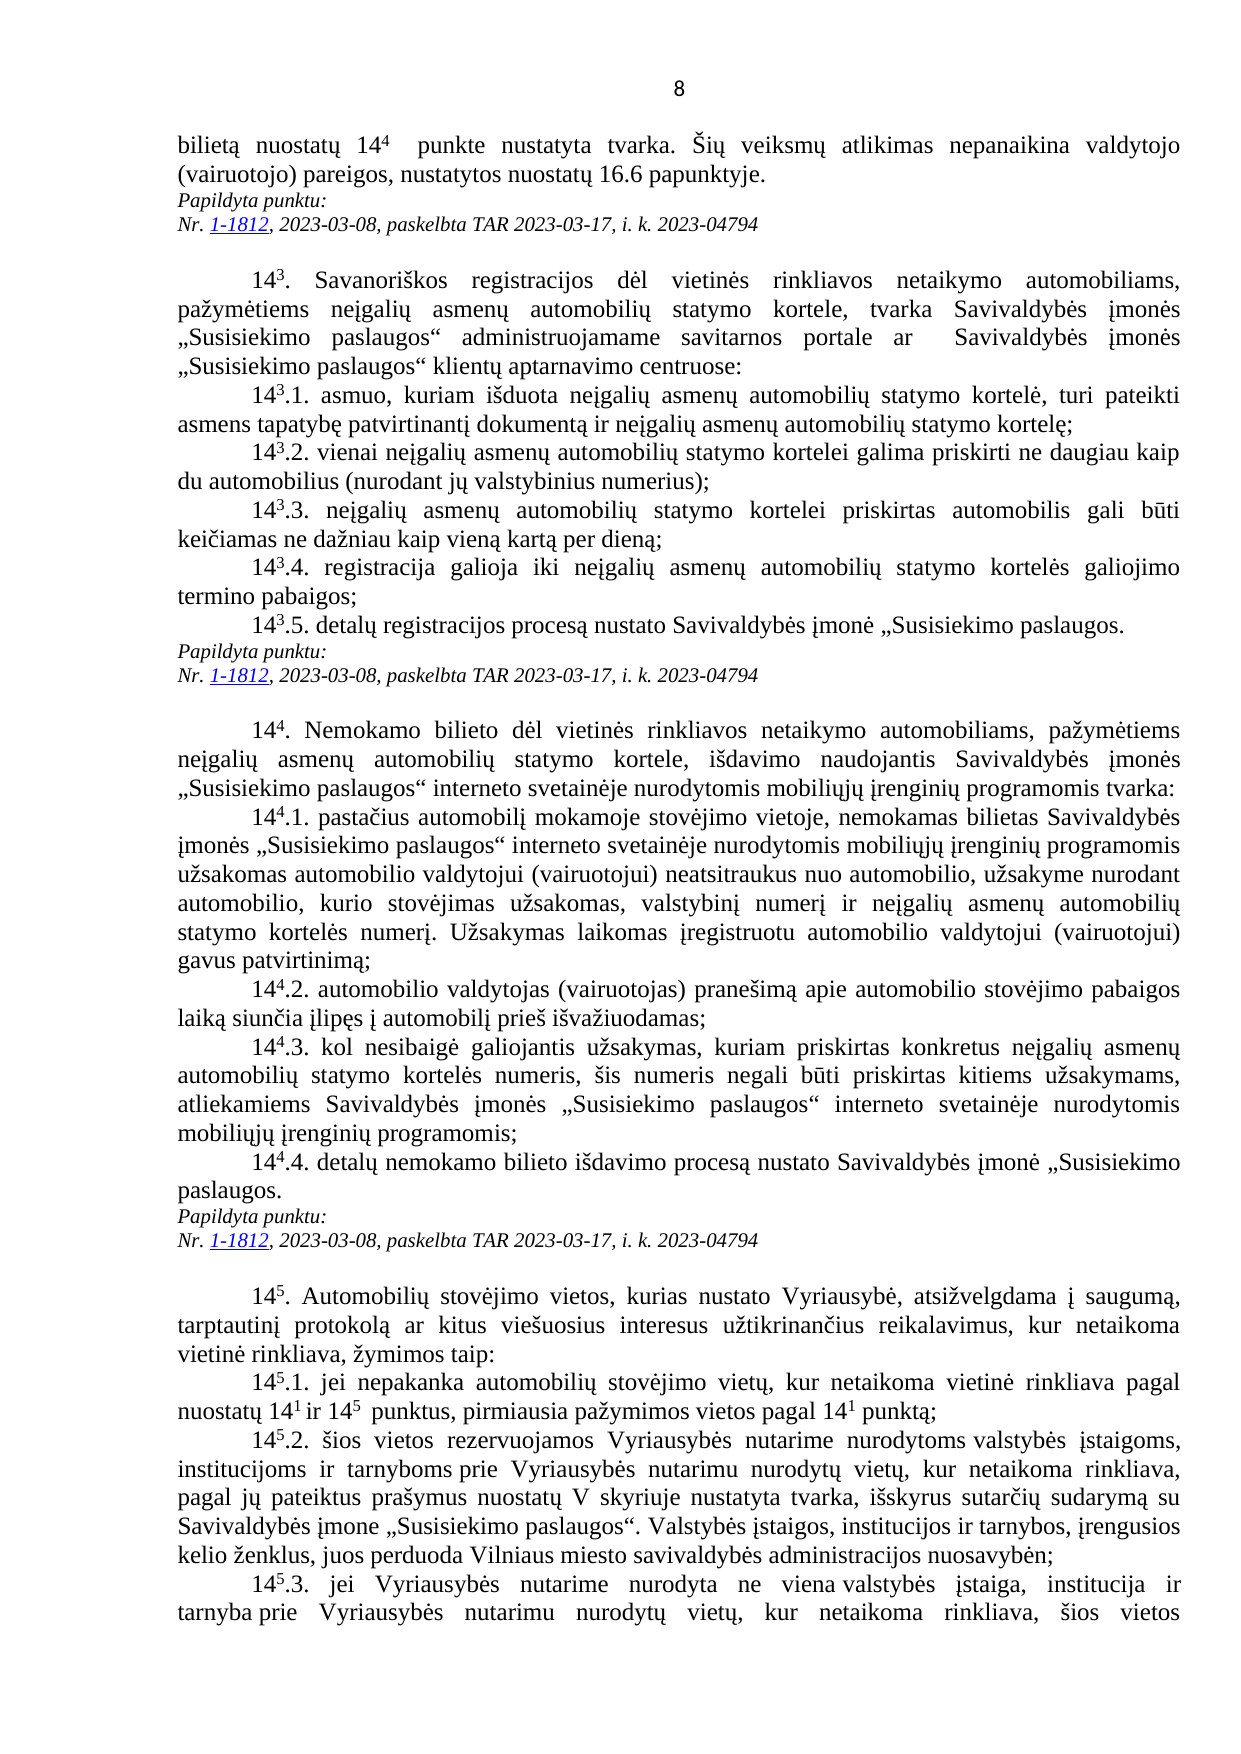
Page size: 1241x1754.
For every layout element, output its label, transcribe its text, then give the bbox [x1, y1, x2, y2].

text Nr. 1-1812, 2023-03-08, paskelbta TAR 2023-03-17, i. k. 2023-04794 [177, 663, 1181, 687]
text 143.4. registracija galioja iki neįgalių asmenų automobilių statymo kortelės galiojimo termino pabaigos; [177, 552, 1181, 610]
text 143.2. vienai neįgalių asmenų automobilių statymo kortelei galima priskirti ne daugiau kaip du automobilius (nurodant jų valstybinius numerius); [177, 437, 1181, 495]
text 144.4. detalų nemokamo bilieto išdavimo procesą nustato Savivaldybės įmonė „Susisiekimo paslaugos. [177, 1147, 1181, 1204]
text 144. Nemokamo bilieto dėl vietinės rinkliavos netaikymo automobiliams, pažymėtiems neįgalių asmenų automobilių statymo kortele, išdavimo naudojantis Savivaldybės įmonės „Susisiekimo paslaugos“ interneto svetainėje nurodytomis mobiliųjų įrenginių programomis tvarka: [177, 716, 1181, 802]
text 145.3. jei Vyriausybės nutarime nurodyta ne viena valstybės įstaiga, institucija ir tarnyba prie Vyriausybės nutarimu nurodytų vietų, kur netaikoma rinkliava, šios vietos [177, 1569, 1181, 1626]
text 145.2. šios vietos rezervuojamos Vyriausybės nutarime nurodytoms valstybės įstaigoms, institucijoms ir tarnyboms prie Vyriausybės nutarimu nurodytų vietų, kur netaikoma rinkliava, pagal jų pateiktus prašymus nuostatų V skyriuje nustatyta tvarka, išskyrus sutarčių sudarymą su Savivaldybės įmone „Susisiekimo paslaugos“. Valstybės įstaigos, institucijos ir tarnybos, įrengusios kelio ženklus, juos perduoda Vilniaus miesto savivaldybės administracijos nuosavybėn; [177, 1425, 1181, 1569]
text 144.1. pastačius automobilį mokamoje stovėjimo vietoje, nemokamas bilietas Savivaldybės įmonės „Susisiekimo paslaugos“ interneto svetainėje nurodytomis mobiliųjų įrenginių programomis užsakomas automobilio valdytojui (vairuotojui) neatsitraukus nuo automobilio, užsakyme nurodant automobilio, kurio stovėjimas užsakomas, valstybinį numerį ir neįgalių asmenų automobilių statymo kortelės numerį. Užsakymas laikomas įregistruotu automobilio valdytojui (vairuotojui) gavus patvirtinimą; [177, 802, 1181, 974]
text Papildyta punktu: [177, 639, 1181, 663]
text Papildyta punktu: [177, 1204, 1181, 1228]
text 143.3. neįgalių asmenų automobilių statymo kortelei priskirtas automobilis gali būti keičiamas ne dažniau kaip vieną kartą per dieną; [177, 495, 1181, 552]
text Nr. 1-1812, 2023-03-08, paskelbta TAR 2023-03-17, i. k. 2023-04794 [177, 212, 1181, 236]
text Papildyta punktu: [177, 188, 1181, 212]
text bilietą nuostatų 144 punkte nustatyta tvarka. Šių veiksmų atlikimas nepanaikina valdytojo (vairuotojo) pareigos, nustatytos nuostatų 16.6 papunktyje. [177, 131, 1181, 188]
text 145.1. jei nepakanka automobilių stovėjimo vietų, kur netaikoma vietinė rinkliava pagal nuostatų 141 ir 145 punktus, pirmiausia pažymimos vietos pagal 141 punktą; [177, 1367, 1181, 1425]
text 145. Automobilių stovėjimo vietos, kurias nustato Vyriausybė, atsižvelgdama į saugumą, tarptautinį protokolą ar kitus viešuosius interesus užtikrinančius reikalavimus, kur netaikoma vietinė rinkliava, žymimos taip: [177, 1281, 1181, 1367]
text 143. Savanoriškos registracijos dėl vietinės rinkliavos netaikymo automobiliams, pažymėtiems neįgalių asmenų automobilių statymo kortele, tvarka Savivaldybės įmonės „Susisiekimo paslaugos“ administruojamame savitarnos portale ar Savivaldybės įmonės „Susisiekimo paslaugos“ klientų aptarnavimo centruose: [177, 265, 1181, 380]
text Nr. 1-1812, 2023-03-08, paskelbta TAR 2023-03-17, i. k. 2023-04794 [177, 1228, 1181, 1252]
text 143.5. detalų registracijos procesą nustato Savivaldybės įmonė „Susisiekimo paslaugos. [177, 610, 1181, 639]
text 143.1. asmuo, kuriam išduota neįgalių asmenų automobilių statymo kortelė, turi pateikti asmens tapatybę patvirtinantį dokumentą ir neįgalių asmenų automobilių statymo kortelę; [177, 380, 1181, 437]
text 144.3. kol nesibaigė galiojantis užsakymas, kuriam priskirtas konkretus neįgalių asmenų automobilių statymo kortelės numeris, šis numeris negali būti priskirtas kitiems užsakymams, atliekamiems Savivaldybės įmonės „Susisiekimo paslaugos“ interneto svetainėje nurodytomis mobiliųjų įrenginių programomis; [177, 1032, 1181, 1147]
text 144.2. automobilio valdytojas (vairuotojas) pranešimą apie automobilio stovėjimo pabaigos laiką siunčia įlipęs į automobilį prieš išvažiuodamas; [177, 974, 1181, 1032]
